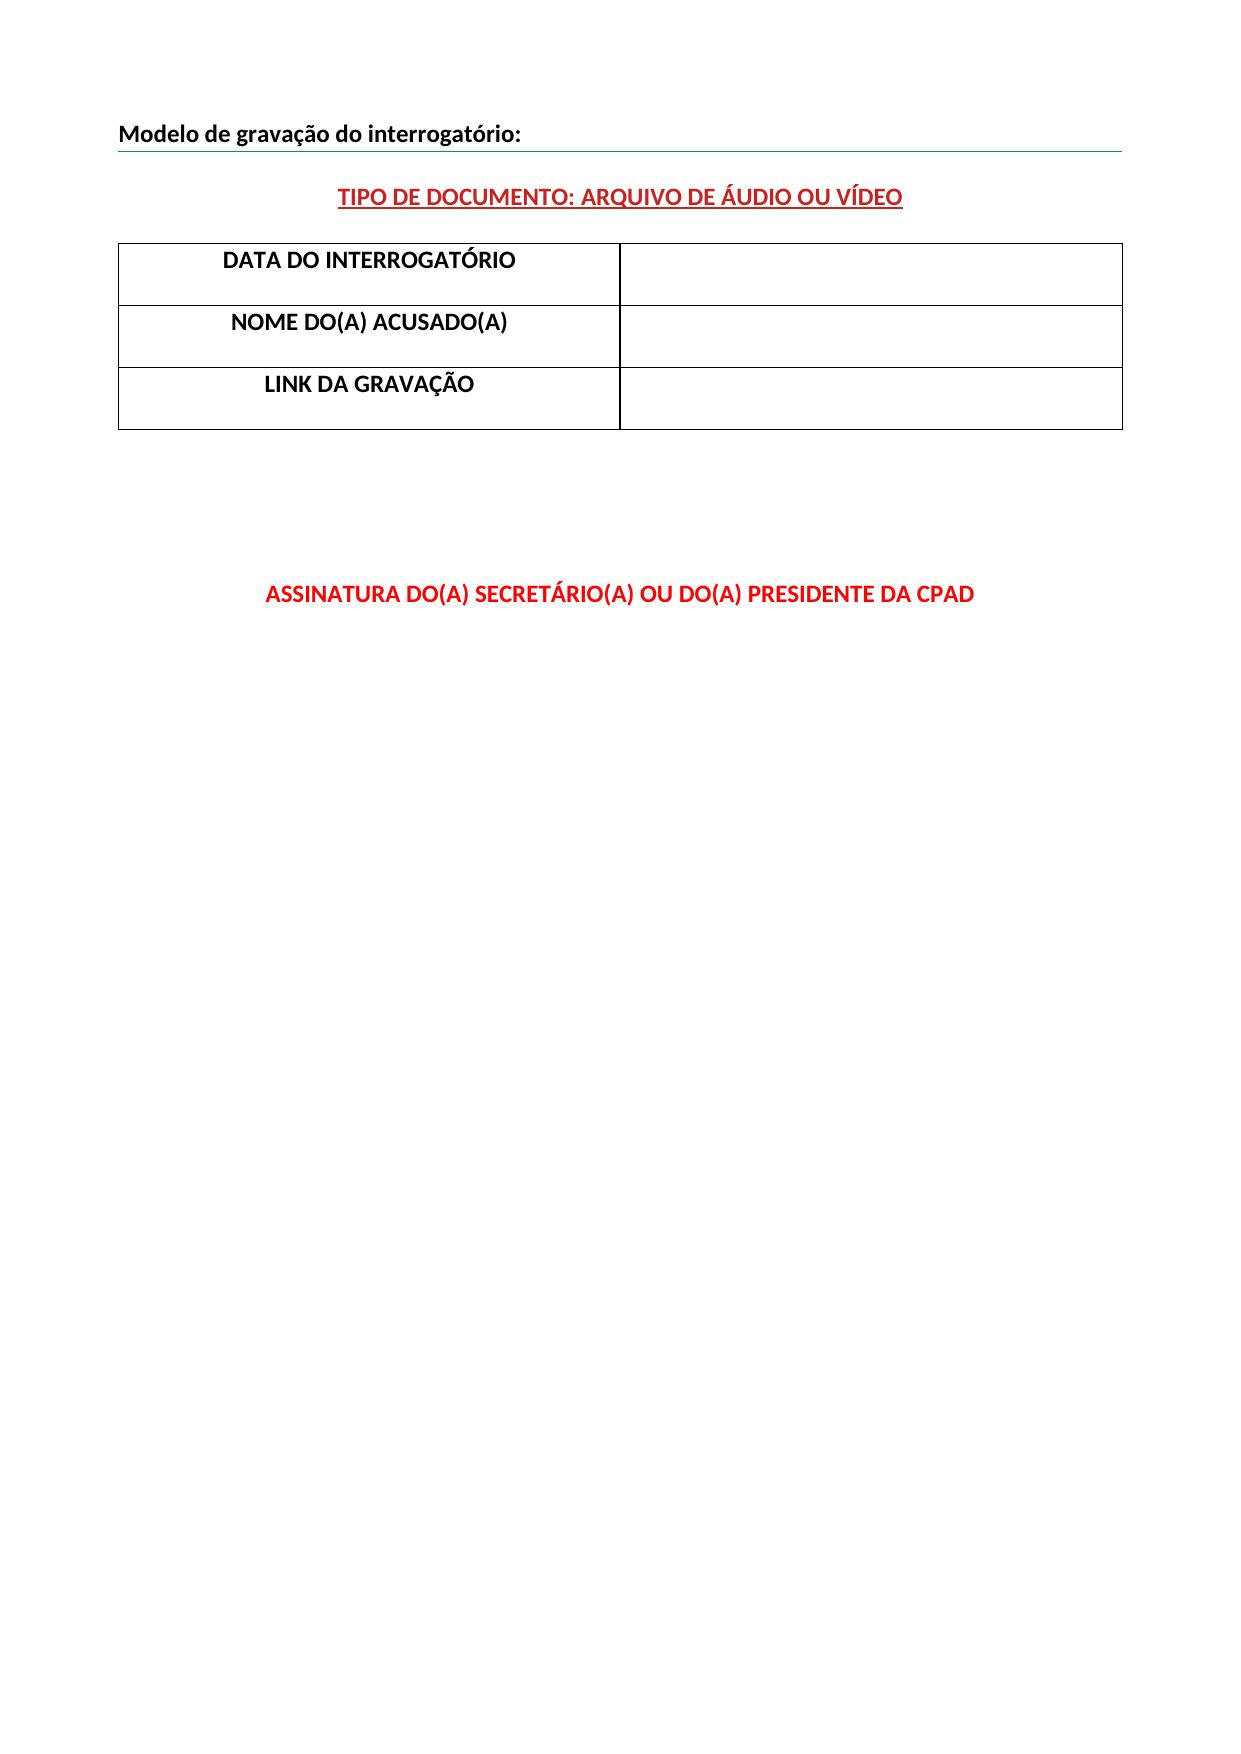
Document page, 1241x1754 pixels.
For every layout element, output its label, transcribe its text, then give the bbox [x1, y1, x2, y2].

table_header DATA DO INTERROGATÓRIO [119, 244, 619, 305]
text Modelo de gravação do interrogatório: [118, 118, 1122, 151]
table_cell LINK DA GRAVAÇÃO [119, 368, 619, 429]
table_cell [621, 368, 1122, 429]
table_cell NOME DO(A) ACUSADO(A) [119, 306, 619, 367]
table_header [621, 244, 1122, 305]
text TIPO DE DOCUMENTO: ARQUIVO DE ÁUDIO OU VÍDEO [118, 181, 1122, 212]
text ASSINATURA DO(A) SECRETÁRIO(A) OU DO(A) PRESIDENTE DA CPAD [118, 578, 1122, 609]
table_cell [621, 306, 1122, 367]
